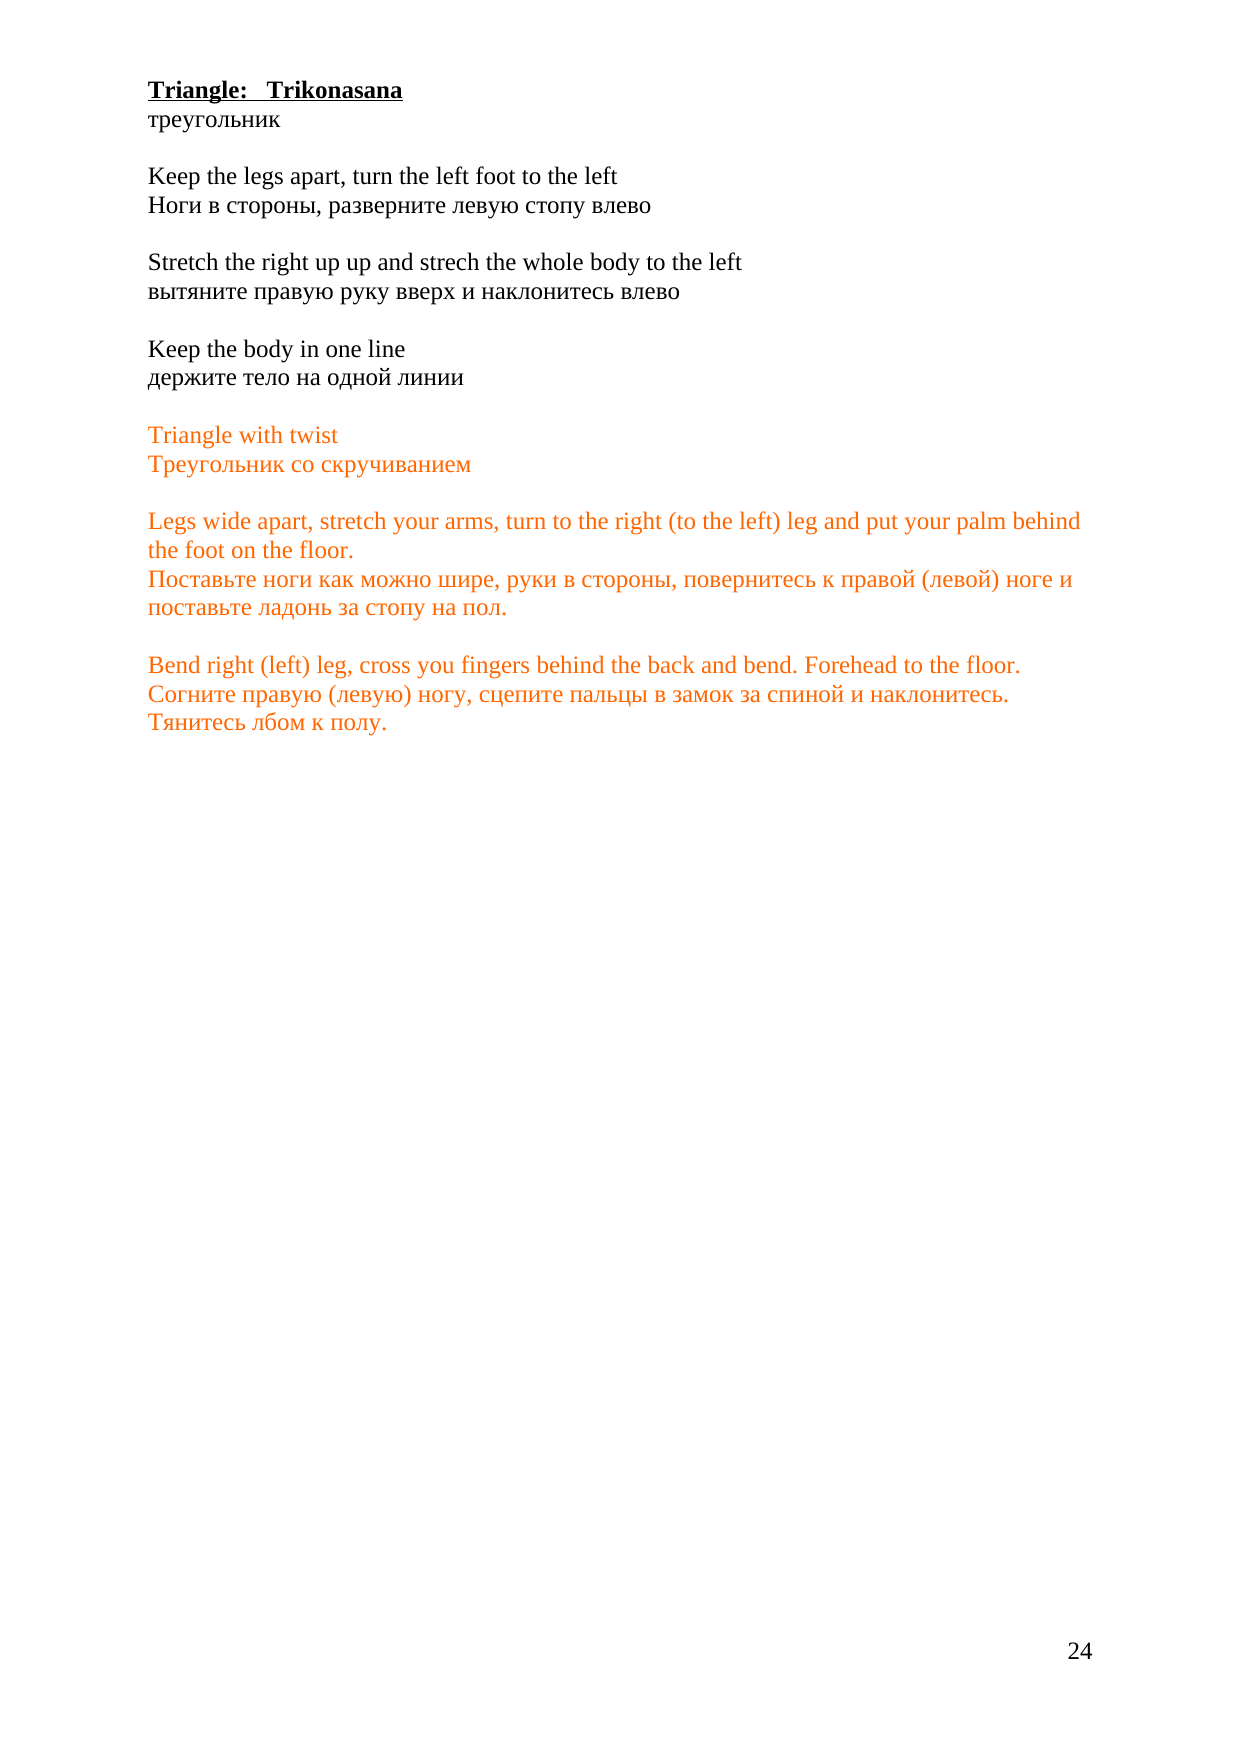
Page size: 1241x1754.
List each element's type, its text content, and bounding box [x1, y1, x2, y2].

text Stretch the right up up and strech the whole body to the left [148, 247, 1092, 276]
text Треугольник со скручиванием [148, 449, 1092, 477]
text Triangle with twist [148, 420, 1092, 449]
text держите тело на одной линии [148, 362, 1092, 391]
text Поставьте ноги как можно шире, руки в стороны, повернитесь к правой (левой) ноге и поставьте ладонь за стопу на пол. [148, 564, 1092, 621]
text Согните правую (левую) ногу, сцепите пальцы в замок за спиной и наклонитесь. Тянитесь лбом к полу. [148, 679, 1092, 736]
text Ноги в стороны, разверните левую стопу влево [148, 190, 1092, 219]
text Legs wide apart, stretch your arms, turn to the right (to the left) leg and put your palm behind the foot on the floor. [148, 506, 1092, 564]
text вытяните правую руку вверх и наклонитесь влево [148, 276, 1092, 305]
text Triangle: Trikonasana [148, 75, 1092, 104]
text Keep the body in one line [148, 334, 1092, 362]
text треугольник [148, 104, 1092, 132]
text Keep the legs apart, turn the left foot to the left [148, 161, 1092, 190]
text Bend right (left) leg, cross you fingers behind the back and bend. Forehead to the floor. [148, 650, 1092, 679]
